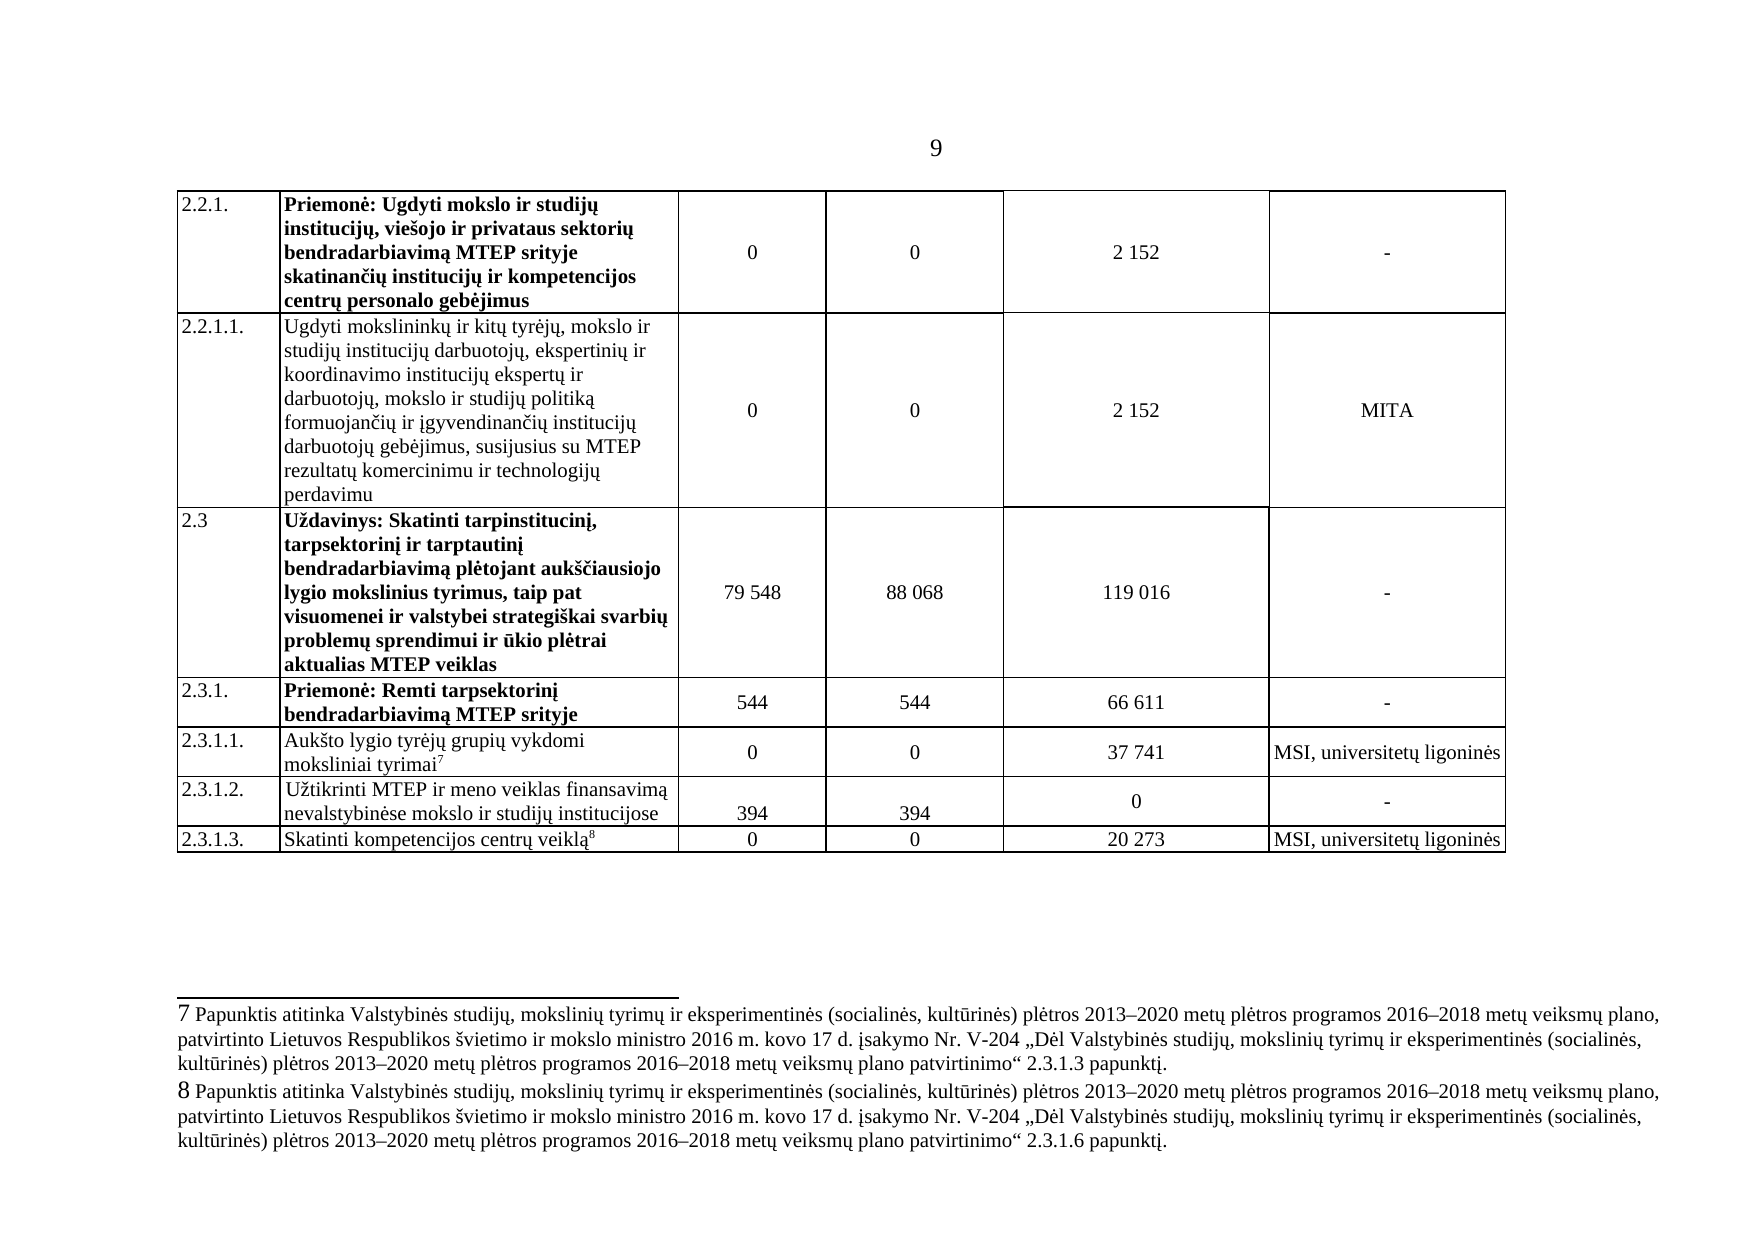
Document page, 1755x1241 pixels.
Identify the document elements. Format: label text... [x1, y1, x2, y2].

table_cell 0 [827, 314, 1003, 506]
table_cell - [1270, 777, 1505, 825]
table_cell 0 [827, 728, 1003, 776]
table_cell 2.2.1. [178, 192, 279, 312]
table_cell 37 741 [1004, 728, 1268, 776]
table_cell 119 016 [1004, 508, 1268, 676]
table_cell 0 [1004, 777, 1268, 825]
table_cell Uždavinys: Skatinti tarpinstitucinį, tarpsektorinį ir tarptautinį bendradarbiavimą plėtojant aukščiausiojo lygio mokslinius tyrimus, taip pat visuomenei ir valstybei strategiškai svarbių problemų sprendimui ir ūkio plėtrai aktualias MTEP veiklas [281, 508, 678, 676]
table_cell [1506, 312, 1516, 506]
table_cell 0 [827, 827, 1003, 851]
table_cell 2.3.1.1. [178, 728, 279, 776]
table_cell [1506, 676, 1516, 726]
table_cell 0 [679, 314, 825, 506]
table_cell 20 273 [1004, 827, 1268, 851]
table_cell 79 548 [679, 508, 825, 676]
table_cell 544 [679, 678, 825, 726]
table_cell [1506, 190, 1516, 312]
table_cell 2.3.1.3. [178, 827, 279, 851]
table_cell [1506, 726, 1516, 776]
table_cell - [1270, 678, 1505, 726]
table_cell [1506, 506, 1516, 676]
table_cell 66 611 [1004, 678, 1268, 726]
table_cell 2 152 [1004, 313, 1269, 506]
table_cell [1506, 825, 1516, 851]
table_cell 394 [827, 777, 1003, 825]
table_cell 544 [827, 678, 1003, 726]
table_cell - [1270, 192, 1505, 312]
table_cell 0 [679, 728, 825, 776]
table_cell - [1270, 508, 1505, 676]
table_cell 2.3.1.2. [178, 777, 279, 825]
table_cell Priemonė: Ugdyti mokslo ir studijų institucijų, viešojo ir privataus sektorių bendradarbiavimą MTEP srityje skatinančių institucijų ir kompetencijos centrų personalo gebėjimus [281, 192, 678, 312]
table_cell [1506, 776, 1516, 825]
table_cell 2.2.1.1. [178, 314, 279, 506]
table_cell MSI, universitetų ligoninės [1270, 827, 1505, 851]
table_cell Aukšto lygio tyrėjų grupių vykdomi moksliniai tyrimai [281, 728, 678, 776]
table_cell 2 152 [1004, 191, 1269, 312]
table_cell 2.3 [178, 508, 279, 676]
table_cell 394 [679, 777, 825, 825]
table_cell MSI, universitetų ligoninės [1270, 728, 1505, 776]
table_cell MITA [1270, 314, 1505, 506]
table_cell 0 [679, 827, 825, 851]
table_cell 0 [679, 192, 825, 312]
table_cell 2.3.1. [178, 678, 279, 726]
table_cell Priemonė: Remti tarpsektorinį bendradarbiavimą MTEP srityje [281, 678, 678, 726]
table_cell Skatinti kompetencijos centrų veiklą [281, 827, 678, 851]
table_cell 0 [827, 192, 1003, 312]
table_cell 88 068 [827, 508, 1003, 676]
table_cell Ugdyti mokslininkų ir kitų tyrėjų, mokslo ir studijų institucijų darbuotojų, ekspertinių ir koordinavimo institucijų ekspertų ir darbuotojų, mokslo ir studijų politiką formuojančių ir įgyvendinančių institucijų darbuotojų gebėjimus, susijusius su MTEP rezultatų komercinimu ir technologijų perdavimu [281, 314, 678, 506]
table_cell Užtikrinti MTEP ir meno veiklas finansavimą nevalstybinėse mokslo ir studijų institucijose [281, 777, 678, 825]
